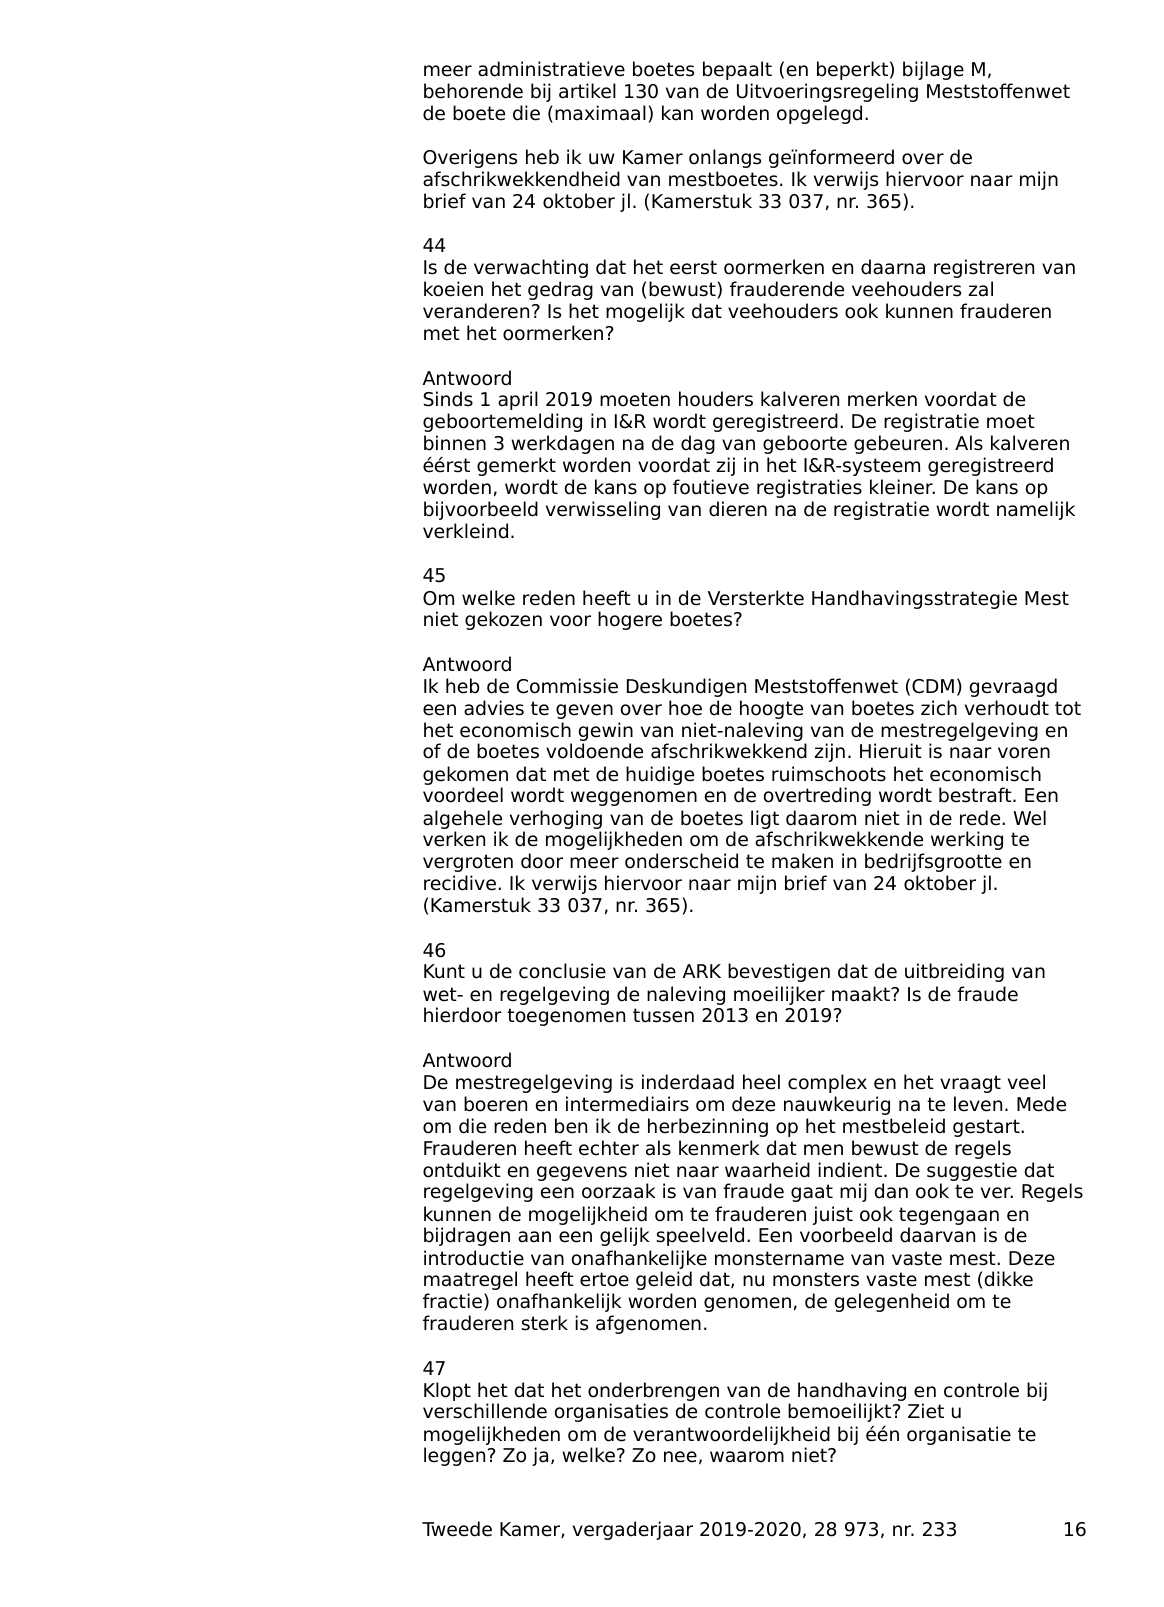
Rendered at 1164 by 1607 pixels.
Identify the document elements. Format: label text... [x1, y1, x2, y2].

text De mestregelgeving is inderdaad heel complex en het vraagt veel van boeren en intermediairs om deze nauwkeurig na te leven. Mede om die reden ben ik de herbezinning op het mestbeleid gestart. Frauderen heeft echter als kenmerk dat men bewust de regels ontduikt en gegevens niet naar waarheid indient. De suggestie dat regelgeving een oorzaak is van fraude gaat mij dan ook te ver. Regels kunnen de mogelijkheid om te frauderen juist ook tegengaan en bijdragen aan een gelijk speelveld. Een voorbeeld daarvan is de introductie van onafhankelijke monstername van vaste mest. Deze maatregel heeft ertoe geleid dat, nu monsters vaste mest (dikke fractie) onafhankelijk worden genomen, de gelegenheid om te frauderen sterk is afgenomen. [422, 1072, 1087, 1335]
text 45 [422, 565, 1087, 587]
text Ik heb de Commissie Deskundigen Meststoffenwet (CDM) gevraagd een advies te geven over hoe de hoogte van boetes zich verhoudt tot het economisch gewin van niet-naleving van de mestregelgeving en of de boetes voldoende afschrikwekkend zijn. Hieruit is naar voren gekomen dat met de huidige boetes ruimschoots het economisch voordeel wordt weggenomen en de overtreding wordt bestraft. Een algehele verhoging van de boetes ligt daarom niet in de rede. Wel verken ik de mogelijkheden om de afschrikwekkende werking te vergroten door meer onderscheid te maken in bedrijfsgrootte en recidive. Ik verwijs hiervoor naar mijn brief van 24 oktober jl. (Kamerstuk 33 037, nr. 365). [422, 676, 1087, 917]
text Is de verwachting dat het eerst oormerken en daarna registreren van koeien het gedrag van (bewust) frauderende veehouders zal veranderen? Is het mogelijk dat veehouders ook kunnen frauderen met het oormerken? [422, 257, 1087, 345]
text Antwoord [422, 653, 1087, 676]
text 44 [422, 235, 1087, 257]
text Antwoord [422, 367, 1087, 389]
text Antwoord [422, 1049, 1087, 1072]
text 47 [422, 1357, 1087, 1379]
text Kunt u de conclusie van de ARK bevestigen dat de uitbreiding van wet- en regelgeving de naleving moeilijker maakt? Is de fraude hierdoor toegenomen tussen 2013 en 2019? [422, 961, 1087, 1027]
text Sinds 1 april 2019 moeten houders kalveren merken voordat de geboortemelding in I&R wordt geregistreerd. De registratie moet binnen 3 werkdagen na de dag van geboorte gebeuren. Als kalveren éérst gemerkt worden voordat zij in het I&R-systeem geregistreerd worden, wordt de kans op foutieve registraties kleiner. De kans op bijvoorbeeld verwisseling van dieren na de registratie wordt namelijk verkleind. [422, 389, 1087, 543]
text Klopt het dat het onderbrengen van de handhaving en controle bij verschillende organisaties de controle bemoeilijkt? Ziet u mogelijkheden om de verantwoordelijkheid bij één organisatie te leggen? Zo ja, welke? Zo nee, waarom niet? [422, 1379, 1087, 1467]
text 46 [422, 939, 1087, 961]
text Overigens heb ik uw Kamer onlangs geïnformeerd over de afschrikwekkendheid van mestboetes. Ik verwijs hiervoor naar mijn brief van 24 oktober jl. (Kamerstuk 33 037, nr. 365). [422, 147, 1087, 213]
text Om welke reden heeft u in de Versterkte Handhavingsstrategie Mest niet gekozen voor hogere boetes? [422, 587, 1087, 631]
text meer administratieve boetes bepaalt (en beperkt) bijlage M, behorende bij artikel 130 van de Uitvoeringsregeling Meststoffenwet de boete die (maximaal) kan worden opgelegd. [422, 59, 1087, 125]
